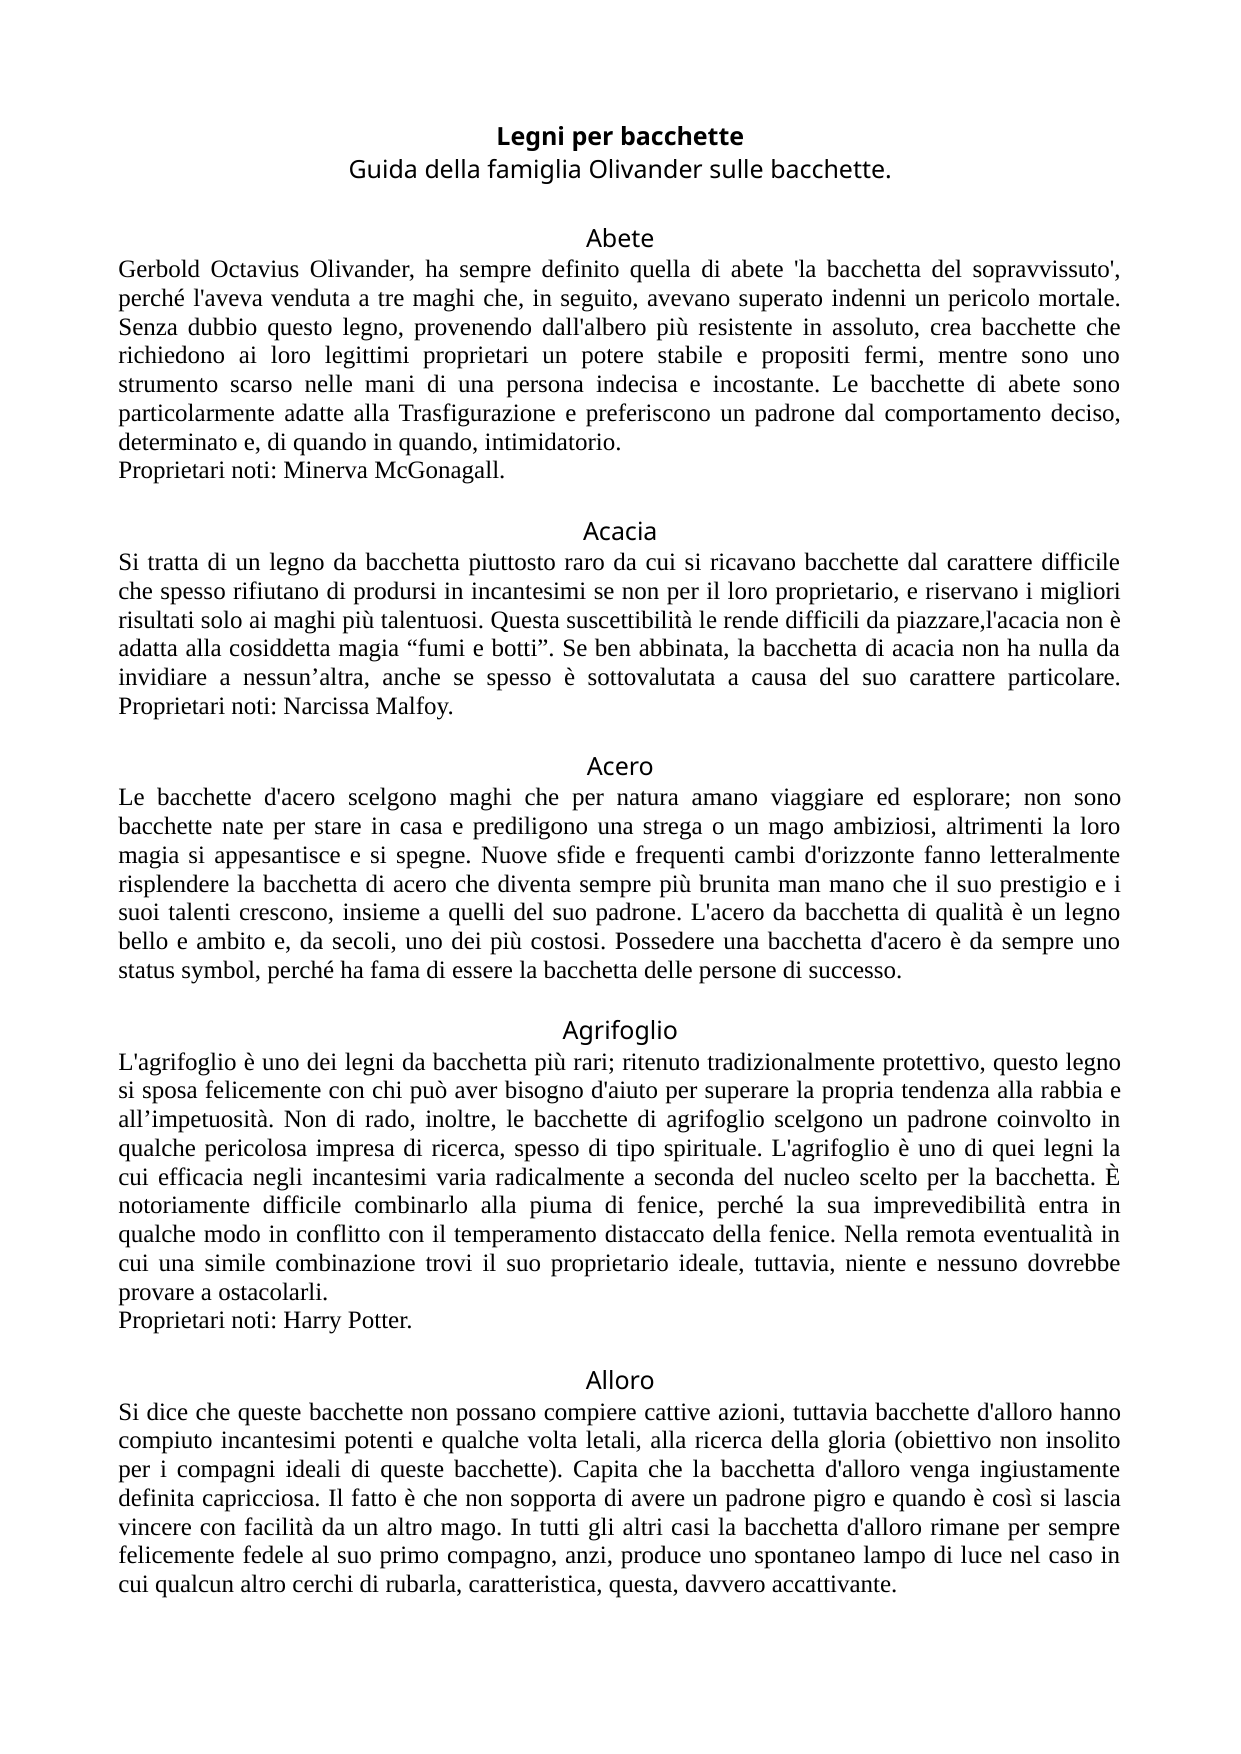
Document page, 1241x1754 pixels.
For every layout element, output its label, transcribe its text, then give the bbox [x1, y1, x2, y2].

text Si dice che queste bacchette non possano compiere cattive azioni, tuttavia bacchette d'alloro hanno compiuto incantesimi potenti e qualche volta letali, alla ricerca della gloria (obiettivo non insolito per i compagni ideali di queste bacchette). Capita che la bacchetta d'alloro venga ingiustamente definita capricciosa. Il fatto è che non sopporta di avere un padrone pigro e quando è così si lascia vincere con facilità da un altro mago. In tutti gli altri casi la bacchetta d'alloro rimane per sempre felicemente fedele al suo primo compagno, anzi, produce uno spontaneo lampo di luce nel caso in cui qualcun altro cerchi di rubarla, caratteristica, questa, davvero accattivante. [118, 1397, 1122, 1598]
text Proprietari noti: Minerva McGonagall. [118, 456, 1122, 484]
text L'agrifoglio è uno dei legni da bacchetta più rari; ritenuto tradizionalmente protettivo, questo legno si sposa felicemente con chi può aver bisogno d'aiuto per superare la propria tendenza alla rabbia e all’impetuosità. Non di rado, inoltre, le bacchette di agrifoglio scelgono un padrone coinvolto in qualche pericolosa impresa di ricerca, spesso di tipo spirituale. L'agrifoglio è uno di quei legni la cui efficacia negli incantesimi varia radicalmente a seconda del nucleo scelto per la bacchetta. È notoriamente difficile combinarlo alla piuma di fenice, perché la sua imprevedibilità entra in qualche modo in conflitto con il temperamento distaccato della fenice. Nella remota eventualità in cui una simile combinazione trovi il suo proprietario ideale, tuttavia, niente e nessuno dovrebbe provare a ostacolarli. [118, 1047, 1122, 1305]
text Guida della famiglia Olivander sulle bacchette. [118, 152, 1122, 186]
text Acacia [118, 513, 1122, 547]
text Acero [118, 748, 1122, 782]
text Abete [118, 220, 1122, 254]
text Le bacchette d'acero scelgono maghi che per natura amano viaggiare ed esplorare; non sono bacchette nate per stare in casa e prediligono una strega o un mago ambiziosi, altrimenti la loro magia si appesantisce e si spegne. Nuove sfide e frequenti cambi d'orizzonte fanno letteralmente risplendere la bacchetta di acero che diventa sempre più brunita man mano che il suo prestigio e i suoi talenti crescono, insieme a quelli del suo padrone. L'acero da bacchetta di qualità è un legno bello e ambito e, da secoli, uno dei più costosi. Possedere una bacchetta d'acero è da sempre uno status symbol, perché ha fama di essere la bacchetta delle persone di successo. [118, 782, 1122, 984]
text Alloro [118, 1363, 1122, 1397]
text Agrifoglio [118, 1012, 1122, 1047]
text Si tratta di un legno da bacchetta piuttosto raro da cui si ricavano bacchette dal carattere difficile che spesso rifiutano di prodursi in incantesimi se non per il loro proprietario, e riservano i migliori risultati solo ai maghi più talentuosi. Questa suscettibilità le rende difficili da piazzare,l'acacia non è adatta alla cosiddetta magia “fumi e botti”. Se ben abbinata, la bacchetta di acacia non ha nulla da invidiare a nessun’altra, anche se spesso è sottovalutata a causa del suo carattere particolare. Proprietari noti: Narcissa Malfoy. [118, 547, 1122, 720]
text Proprietari noti: Harry Potter. [118, 1305, 1122, 1334]
text Legni per bacchette [118, 118, 1122, 152]
text Gerbold Octavius Olivander, ha sempre definito quella di abete 'la bacchetta del sopravvissuto', perché l'aveva venduta a tre maghi che, in seguito, avevano superato indenni un pericolo mortale. Senza dubbio questo legno, provenendo dall'albero più resistente in assoluto, crea bacchette che richiedono ai loro legittimi proprietari un potere stabile e propositi fermi, mentre sono uno strumento scarso nelle mani di una persona indecisa e incostante. Le bacchette di abete sono particolarmente adatte alla Trasfigurazione e preferiscono un padrone dal comportamento deciso, determinato e, di quando in quando, intimidatorio. [118, 254, 1122, 456]
